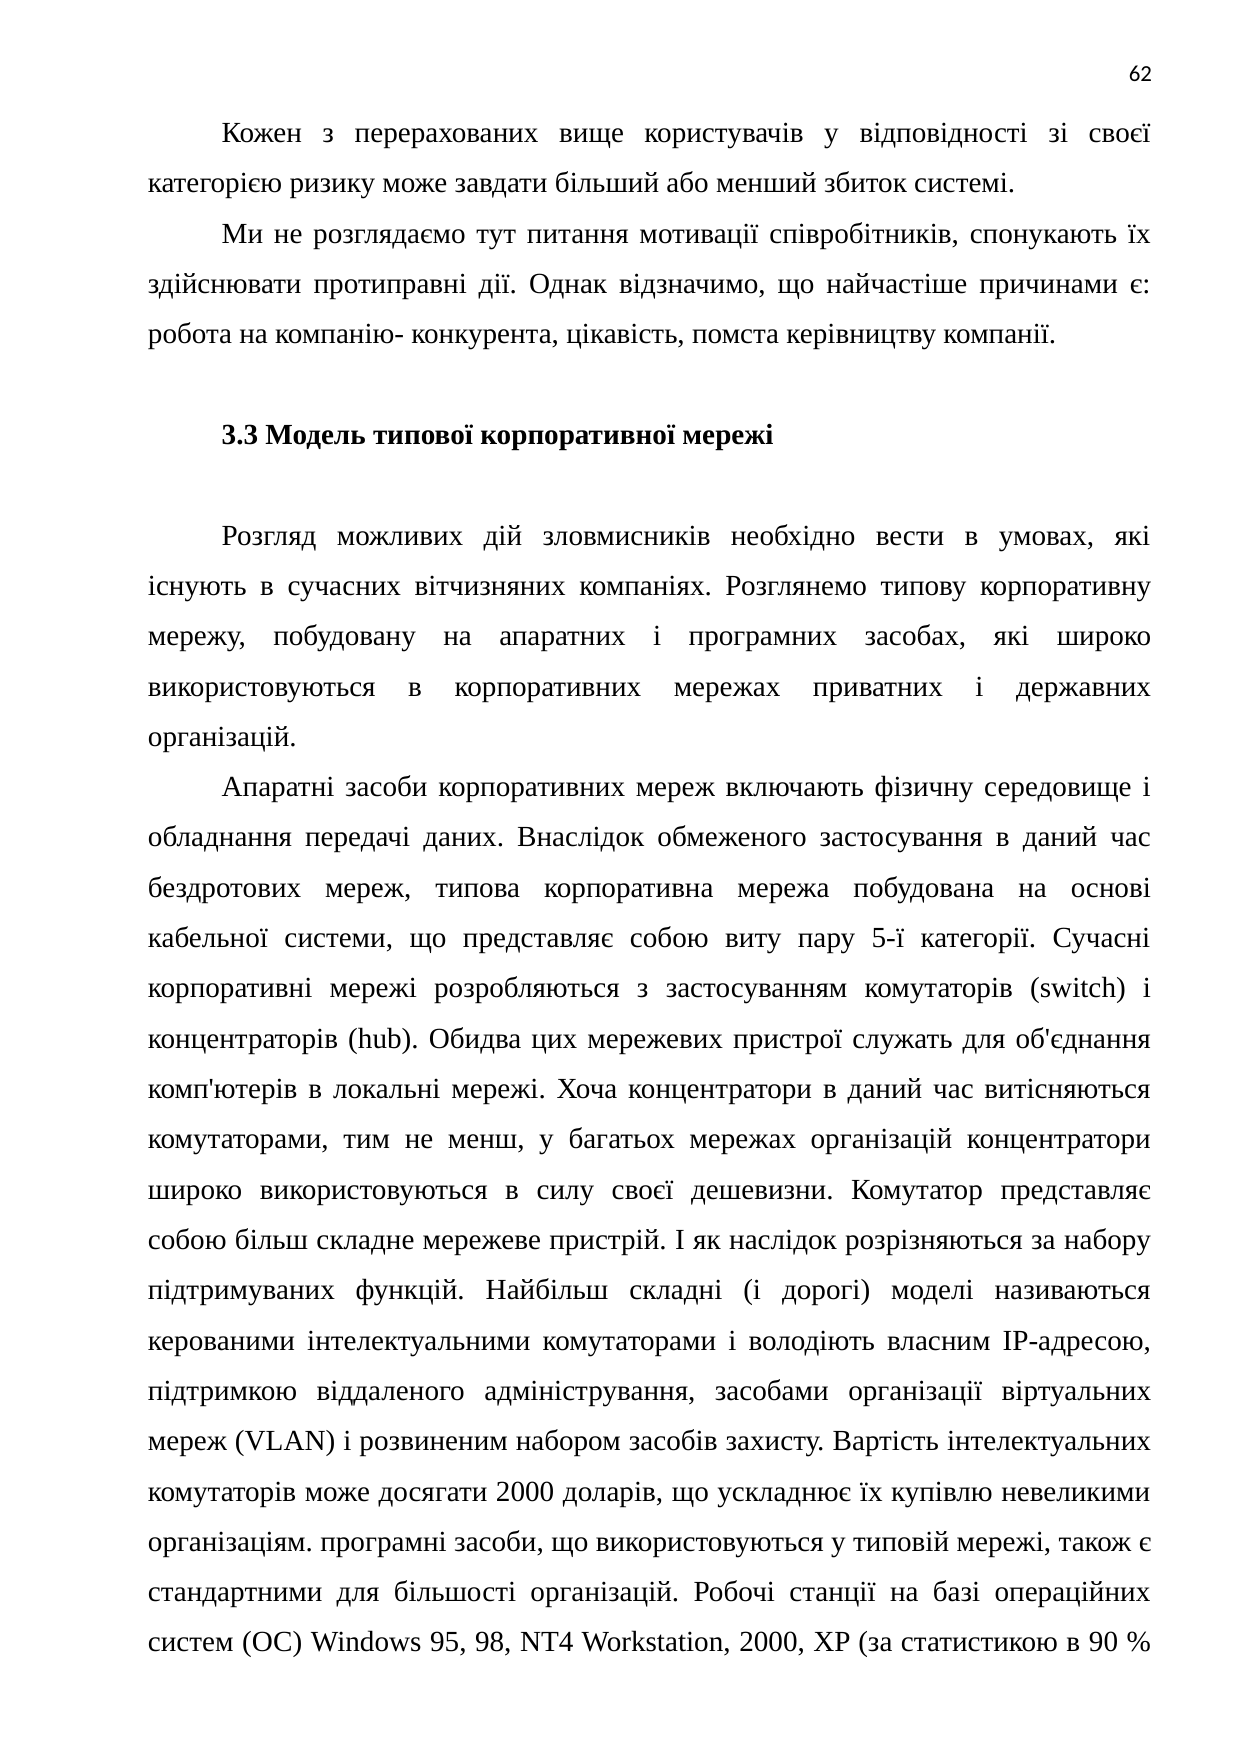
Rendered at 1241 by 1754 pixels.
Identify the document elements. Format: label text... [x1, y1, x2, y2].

text 3.3 Модель типової корпоративної мережі [148, 417, 1152, 451]
text Розгляд можливих дій зловмисників необхідно вести в умовах, які існують в сучасних вітчизняних компаніях. Розглянемо типову корпоративну мережу, побудовану на апаратних і програмних засобах, які широко використовуються в корпоративних мережах приватних і державних організацій. [148, 518, 1152, 752]
text Кожен з перерахованих вище користувачів у відповідності зі своєї категорією ризику може завдати більший або менший збиток системі. [148, 115, 1152, 199]
text Апаратні засоби корпоративних мереж включають фізичну середовище і обладнання передачі даних. Внаслідок обмеженого застосування в даний час бездротових мереж, типова корпоративна мережа побудована на основі кабельної системи, що представляє собою виту пару 5-ї категорії. Сучасні корпоративні мережі розробляються з застосуванням комутаторів (switch) і концентраторів (hub). Обидва цих мережевих пристрої служать для об'єднання комп'ютерів в локальні мережі. Хоча концентратори в даний час витісняються комутаторами, тим не менш, у багатьох мережах організацій концентратори широко використовуються в силу своєї дешевизни. Комутатор представляє собою більш складне мережеве пристрій. І як наслідок розрізняються за набору підтримуваних функцій. Найбільш складні (і дорогі) моделі називаються керованими інтелектуальними комутаторами і володіють власним IP-адресою, підтримкою віддаленого адміністрування, засобами організації віртуальних мереж (VLAN) і розвиненим набором засобів захисту. Вартість інтелектуальних комутаторів може досягати 2000 доларів, що ускладнює їх купівлю невеликими організаціям. програмні засоби, що використовуються у типовій мережі, також є стандартними для більшості організацій. Робочі станції на базі операційних систем (ОС) Windows 95, 98, NT4 Workstation, 2000, XP (за статистикою в 90 % [148, 769, 1152, 1658]
text Ми не розглядаємо тут питання мотивації співробітників, спонукають їх здійснювати протиправні дії. Однак відзначимо, що найчастіше причинами є: робота на компанію- конкурента, цікавість, помста керівництву компанії. [148, 216, 1152, 350]
